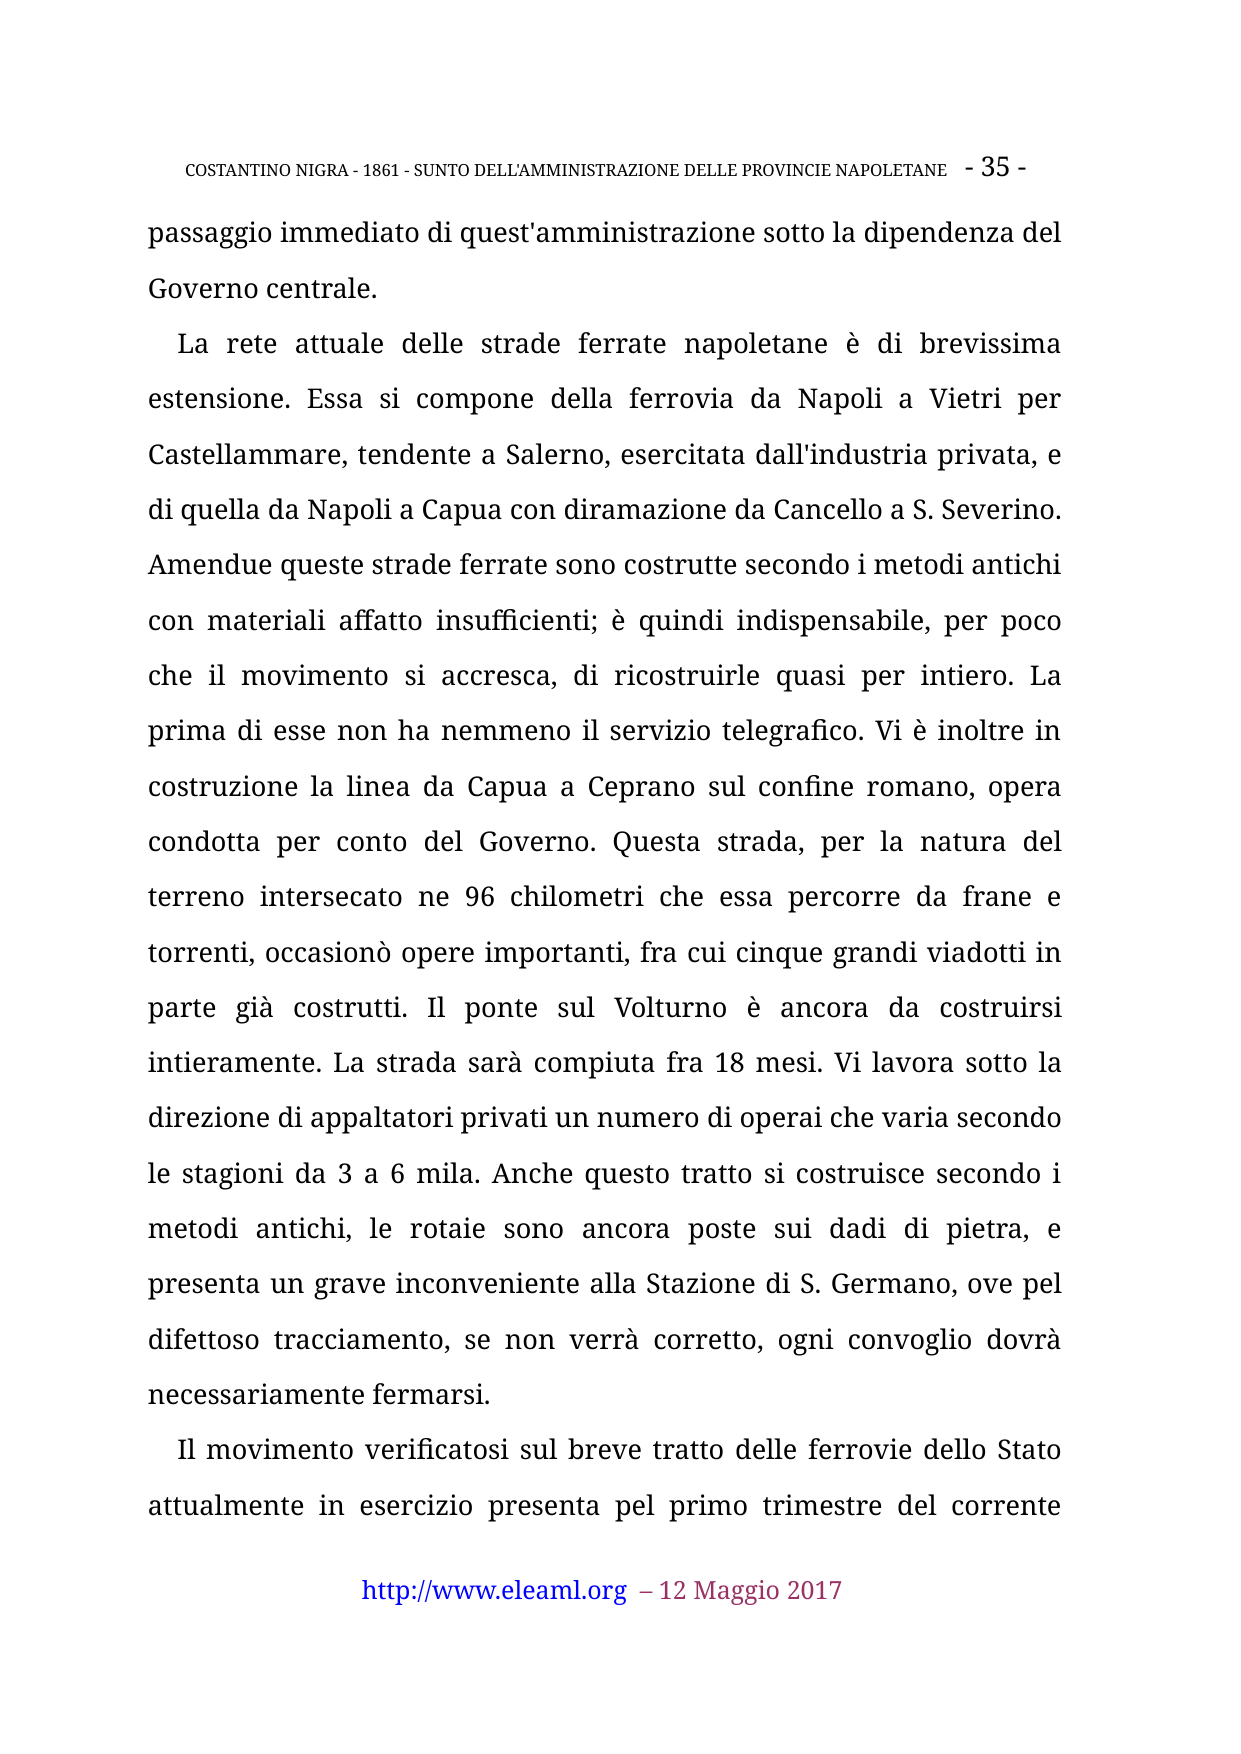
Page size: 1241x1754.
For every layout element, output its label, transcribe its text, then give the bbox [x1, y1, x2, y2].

text passaggio immediato di quest'amministrazione sotto la dipendenza del Governo centrale. [148, 214, 1063, 306]
text La rete attuale delle strade ferrate napoletane è di brevissima estensione. Essa si compone della ferrovia da Napoli a Vietri per Castellammare, tendente a Salerno, esercitata dall'industria privata, e di quella da Napoli a Capua con diramazione da Cancello a S. Severino. Amendue queste strade ferrate sono costrutte secondo i metodi antichi con materiali affatto insufficienti; è quindi indispensabile, per poco che il movimento si accresca, di ricostruirle quasi per intiero. La prima di esse non ha nemmeno il servizio telegrafico. Vi è inoltre in costruzione la linea da Capua a Ceprano sul confine romano, opera condotta per conto del Governo. Questa strada, per la natura del terreno intersecato ne 96 chilometri che essa percorre da frane e torrenti, occasionò opere importanti, fra cui cinque grandi viadotti in parte già costrutti. Il ponte sul Volturno è ancora da costruirsi intieramente. La strada sarà compiuta fra 18 mesi. Vi lavora sotto la direzione di appaltatori privati un numero di operai che varia secondo le stagioni da 3 a 6 mila. Anche questo tratto si costruisce secondo i metodi antichi, le rotaie sono ancora poste sui dadi di pietra, e presenta un grave inconveniente alla Stazione di S. Germano, ove pel difettoso tracciamento, se non verrà corretto, ogni convoglio dovrà necessariamente fermarsi. [148, 324, 1063, 1412]
text Il movimento verificatosi sul breve tratto delle ferrovie dello Stato attualmente in esercizio presenta pel primo trimestre del corrente [148, 1431, 1063, 1523]
